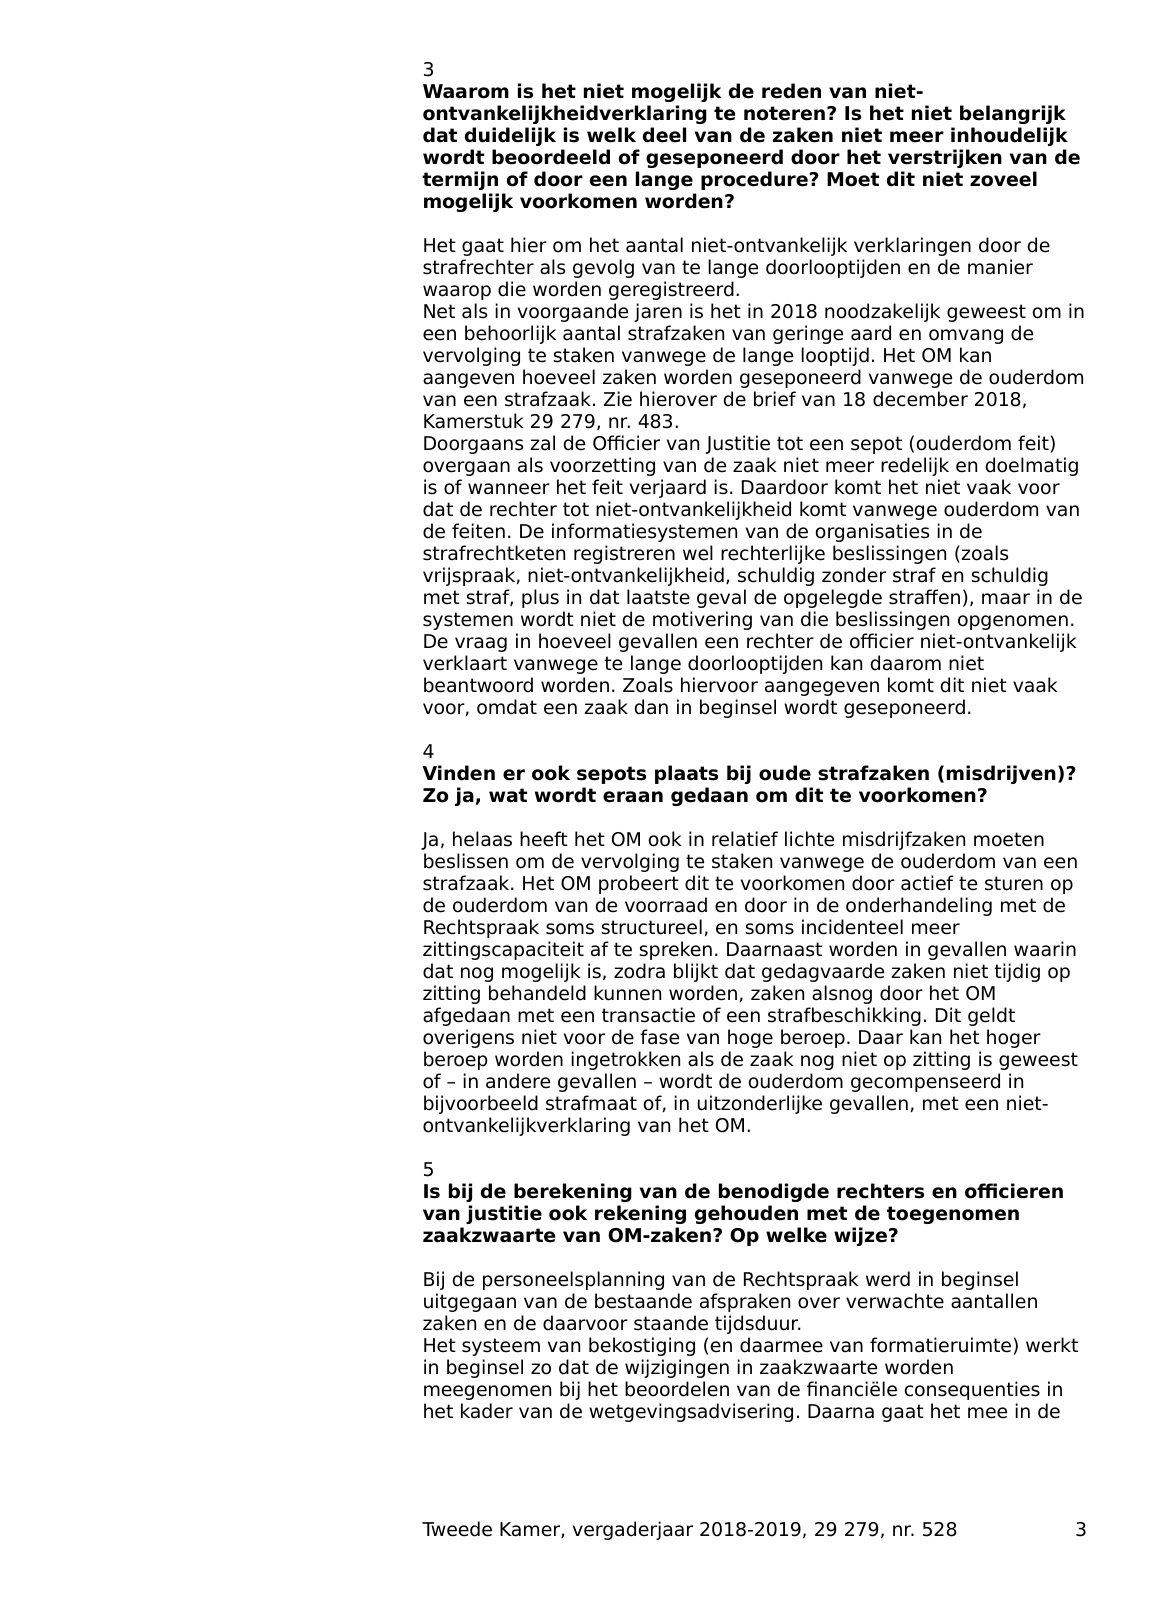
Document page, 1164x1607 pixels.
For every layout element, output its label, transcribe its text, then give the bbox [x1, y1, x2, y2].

text Vinden er ook sepots plaats bij oude strafzaken (misdrijven)? Zo ja, wat wordt eraan gedaan om dit te voorkomen? [422, 763, 1087, 807]
text Is bij de berekening van de benodigde rechters en officieren van justitie ook rekening gehouden met de toegenomen zaakzwaarte van OM-zaken? Op welke wijze? [422, 1181, 1087, 1247]
text 4 [422, 741, 1087, 763]
text Het systeem van bekostiging (en daarmee van formatieruimte) werkt in beginsel zo dat de wijzigingen in zaakzwaarte worden meegenomen bij het beoordelen van de financiële consequenties in het kader van de wetgevingsadvisering. Daarna gaat het mee in de [422, 1335, 1087, 1423]
text Net als in voorgaande jaren is het in 2018 noodzakelijk geweest om in een behoorlijk aantal strafzaken van geringe aard en omvang de vervolging te staken vanwege de lange looptijd. Het OM kan aangeven hoeveel zaken worden geseponeerd vanwege de ouderdom van een strafzaak. Zie hierover de brief van 18 december 2018, Kamerstuk 29 279, nr. 483. [422, 301, 1087, 433]
text Doorgaans zal de Officier van Justitie tot een sepot (ouderdom feit) overgaan als voorzetting van de zaak niet meer redelijk en doelmatig is of wanneer het feit verjaard is. Daardoor komt het niet vaak voor dat de rechter tot niet-ontvankelijkheid komt vanwege ouderdom van de feiten. De informatiesystemen van de organisaties in de strafrechtketen registreren wel rechterlijke beslissingen (zoals vrijspraak, niet-ontvankelijkheid, schuldig zonder straf en schuldig met straf, plus in dat laatste geval de opgelegde straffen), maar in de systemen wordt niet de motivering van die beslissingen opgenomen. De vraag in hoeveel gevallen een rechter de officier niet-ontvankelijk verklaart vanwege te lange doorlooptijden kan daarom niet beantwoord worden. Zoals hiervoor aangegeven komt dit niet vaak voor, omdat een zaak dan in beginsel wordt geseponeerd. [422, 433, 1087, 719]
text Waarom is het niet mogelijk de reden van niet-ontvankelijkheidverklaring te noteren? Is het niet belangrijk dat duidelijk is welk deel van de zaken niet meer inhoudelijk wordt beoordeeld of geseponeerd door het verstrijken van de termijn of door een lange procedure? Moet dit niet zoveel mogelijk voorkomen worden? [422, 81, 1087, 213]
text 3 [422, 59, 1087, 81]
text Ja, helaas heeft het OM ook in relatief lichte misdrijfzaken moeten beslissen om de vervolging te staken vanwege de ouderdom van een strafzaak. Het OM probeert dit te voorkomen door actief te sturen op de ouderdom van de voorraad en door in de onderhandeling met de Rechtspraak soms structureel, en soms incidenteel meer zittingscapaciteit af te spreken. Daarnaast worden in gevallen waarin dat nog mogelijk is, zodra blijkt dat gedagvaarde zaken niet tijdig op zitting behandeld kunnen worden, zaken alsnog door het OM afgedaan met een transactie of een strafbeschikking. Dit geldt overigens niet voor de fase van hoge beroep. Daar kan het hoger beroep worden ingetrokken als de zaak nog niet op zitting is geweest of – in andere gevallen – wordt de ouderdom gecompenseerd in bijvoorbeeld strafmaat of, in uitzonderlijke gevallen, met een niet-ontvankelijkverklaring van het OM. [422, 829, 1087, 1137]
text Het gaat hier om het aantal niet-ontvankelijk verklaringen door de strafrechter als gevolg van te lange doorlooptijden en de manier waarop die worden geregistreerd. [422, 235, 1087, 301]
text 5 [422, 1159, 1087, 1181]
text Bij de personeelsplanning van de Rechtspraak werd in beginsel uitgegaan van de bestaande afspraken over verwachte aantallen zaken en de daarvoor staande tijdsduur. [422, 1269, 1087, 1335]
